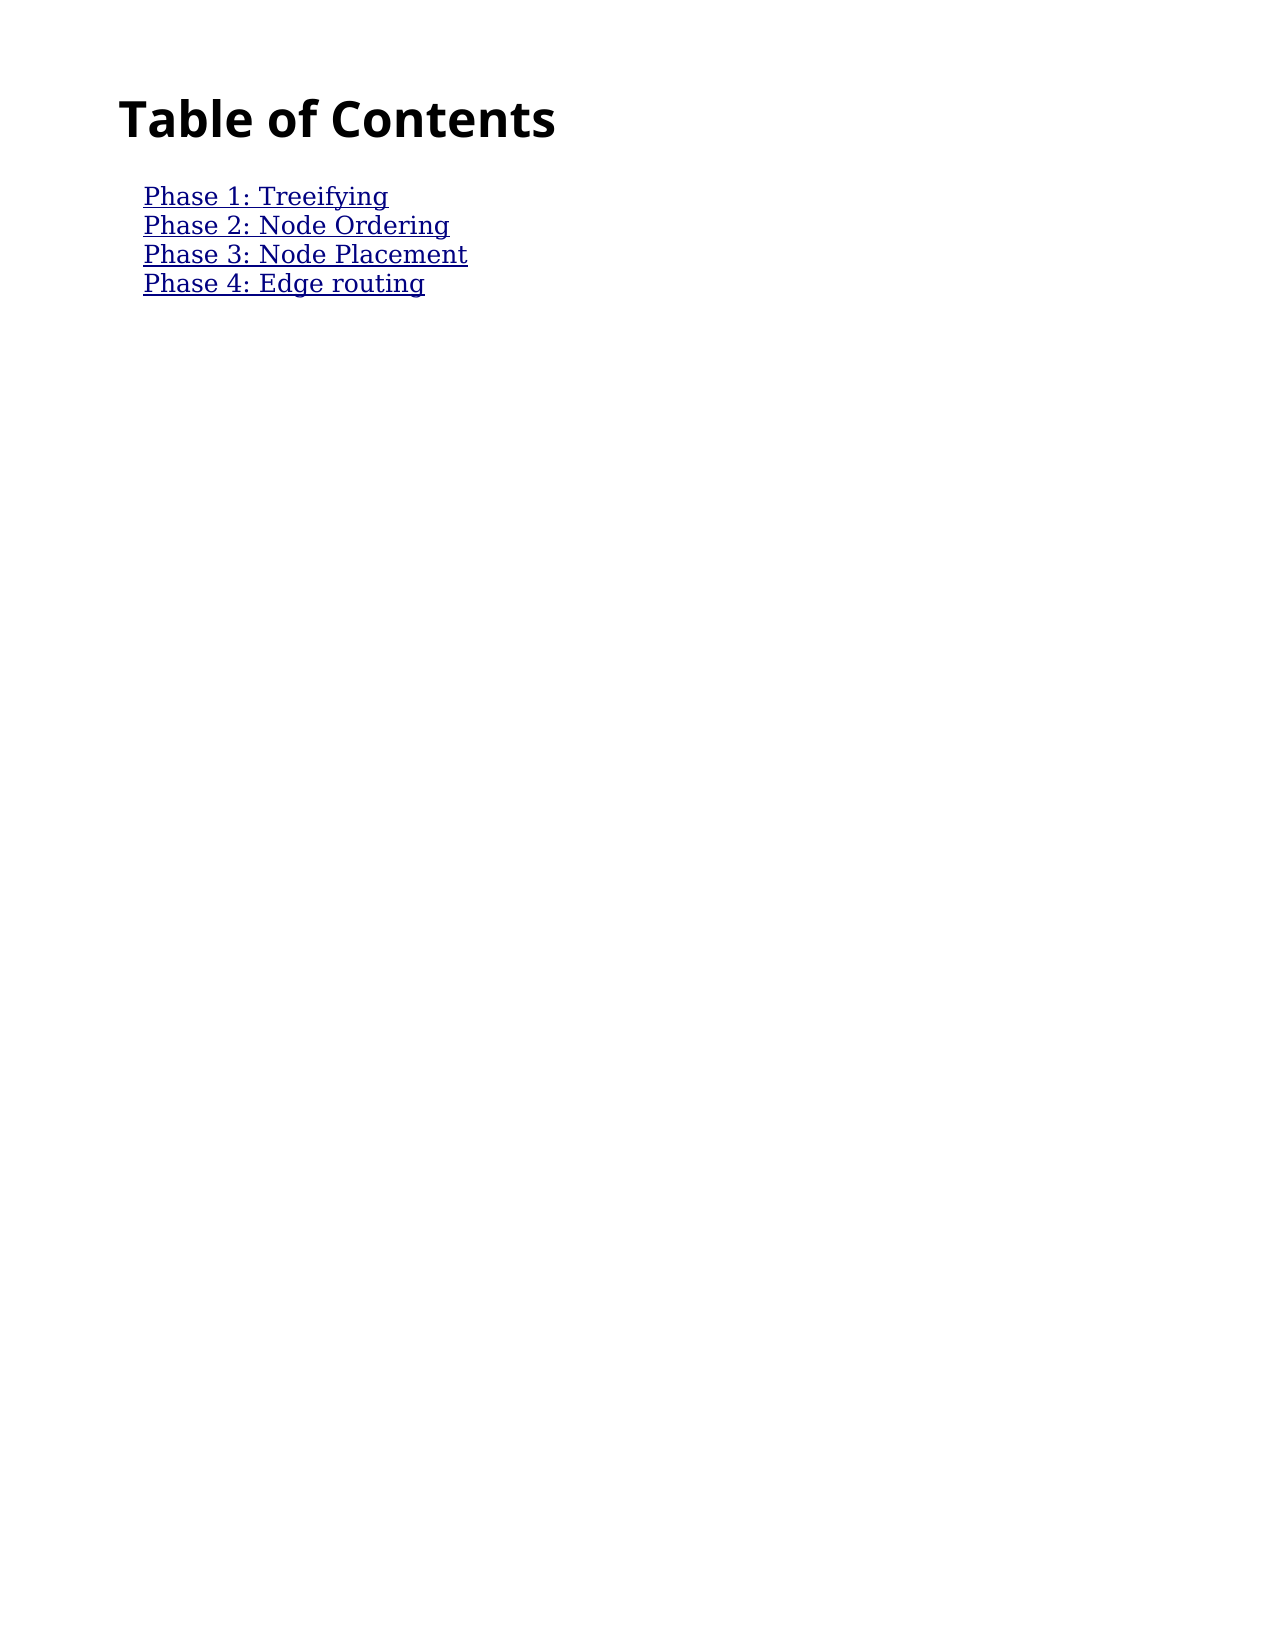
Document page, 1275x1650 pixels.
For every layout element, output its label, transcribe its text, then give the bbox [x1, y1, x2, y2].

subtitle Table of Contents [118, 84, 1216, 152]
text Phase 4: Edge routing [143, 269, 1216, 298]
text Phase 3: Node Placement [143, 240, 1216, 269]
text Phase 2: Node Ordering [143, 211, 1216, 240]
text Phase 1: Treeifying [143, 182, 1216, 211]
